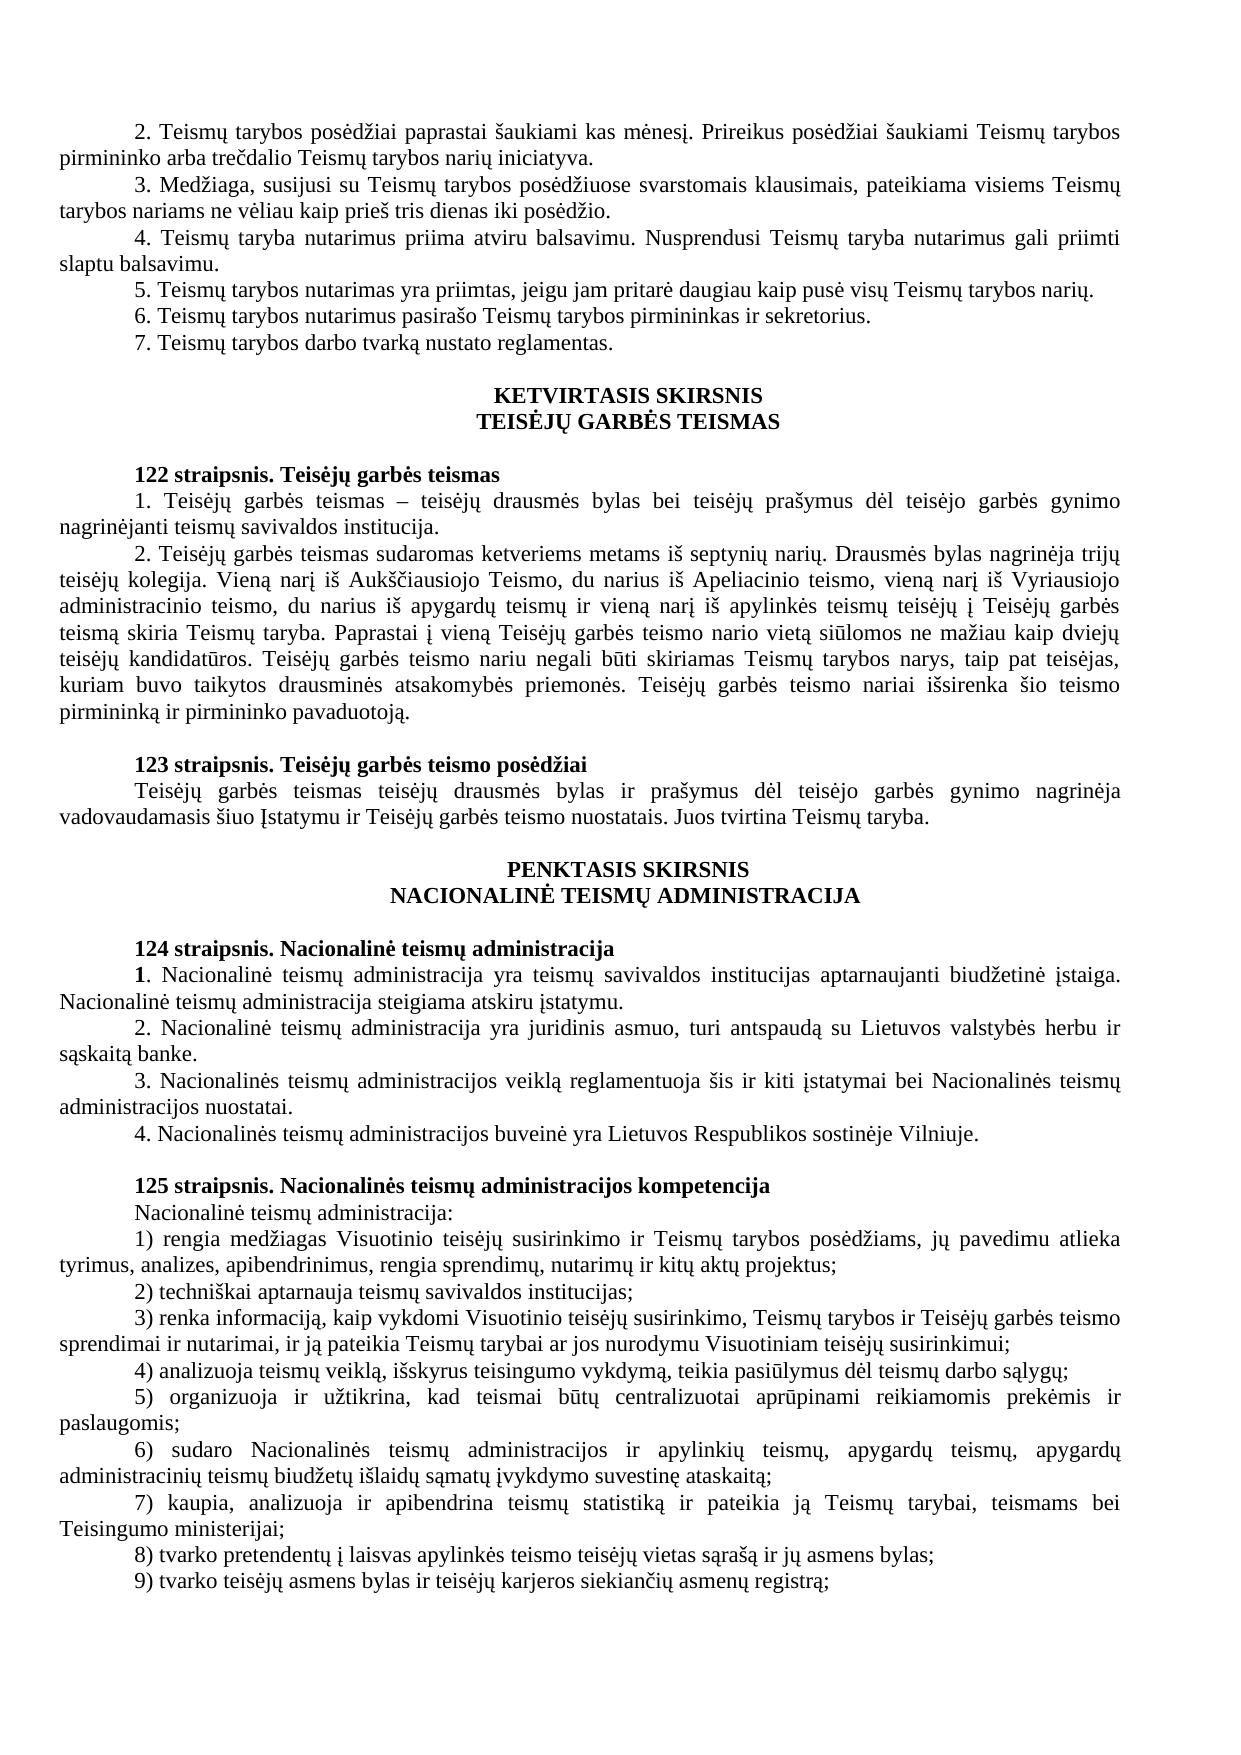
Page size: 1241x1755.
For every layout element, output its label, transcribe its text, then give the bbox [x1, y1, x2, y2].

text 3. Nacionalinės teismų administracijos veiklą reglamentuoja šis ir kiti įstatymai bei Nacionalinės teismų administracijos nuostatai. [59, 1067, 1122, 1119]
text NACIONALINĖ TEISMŲ ADMINISTRACIJA [59, 882, 1122, 909]
text 6. Teismų tarybos nutarimus pasirašo Teismų tarybos pirmininkas ir sekretorius. [59, 303, 1122, 329]
text 5) organizuoja ir užtikrina, kad teismai būtų centralizuotai aprūpinami reikiamomis prekėmis ir paslaugomis; [59, 1383, 1122, 1436]
text 3. Medžiaga, susijusi su Teismų tarybos posėdžiuose svarstomais klausimais, pateikiama visiems Teismų tarybos nariams ne vėliau kaip prieš tris dienas iki posėdžio. [59, 171, 1122, 223]
text Teisėjų garbės teismas teisėjų drausmės bylas ir prašymus dėl teisėjo garbės gynimo nagrinėja vadovaudamasis šiuo Įstatymu ir Teisėjų garbės teismo nuostatais. Juos tvirtina Teismų taryba. [59, 777, 1122, 830]
text 7. Teismų tarybos darbo tvarką nustato reglamentas. [59, 329, 1122, 355]
text KETVIRTASIS SKIRSNIS [59, 382, 1122, 408]
text 2. Teismų tarybos posėdžiai paprastai šaukiami kas mėnesį. Prireikus posėdžiai šaukiami Teismų tarybos pirmininko arba trečdalio Teismų tarybos narių iniciatyva. [59, 118, 1122, 171]
text 125 straipsnis. Nacionalinės teismų administracijos kompetencija [59, 1172, 1122, 1199]
text 4. Nacionalinės teismų administracijos buveinė yra Lietuvos Respublikos sostinėje Vilniuje. [59, 1119, 1122, 1146]
text 8) tvarko pretendentų į laisvas apylinkės teismo teisėjų vietas sąrašą ir jų asmens bylas; [59, 1541, 1122, 1568]
text 1) rengia medžiagas Visuotinio teisėjų susirinkimo ir Teismų tarybos posėdžiams, jų pavedimu atlieka tyrimus, analizes, apibendrinimus, rengia sprendimų, nutarimų ir kitų aktų projektus; [59, 1225, 1122, 1278]
text 5. Teismų tarybos nutarimas yra priimtas, jeigu jam pritarė daugiau kaip pusė visų Teismų tarybos narių. [59, 276, 1122, 303]
text 4) analizuoja teismų veiklą, išskyrus teisingumo vykdymą, teikia pasiūlymus dėl teismų darbo sąlygų; [59, 1357, 1122, 1383]
text 6) sudaro Nacionalinės teismų administracijos ir apylinkių teismų, apygardų teismų, apygardų administracinių teismų biudžetų išlaidų sąmatų įvykdymo suvestinę ataskaitą; [59, 1436, 1122, 1488]
text TEISĖJŲ GARBĖS TEISMAS [59, 408, 1122, 434]
text 2. Nacionalinė teismų administracija yra juridinis asmuo, turi antspaudą su Lietuvos valstybės herbu ir sąskaitą banke. [59, 1014, 1122, 1067]
text 2) techniškai aptarnauja teismų savivaldos institucijas; [59, 1278, 1122, 1304]
text 3) renka informaciją, kaip vykdomi Visuotinio teisėjų susirinkimo, Teismų tarybos ir Teisėjų garbės teismo sprendimai ir nutarimai, ir ją pateikia Teismų tarybai ar jos nurodymu Visuotiniam teisėjų susirinkimui; [59, 1304, 1122, 1357]
text PENKTASIS SKIRSNIS [59, 856, 1122, 882]
text 122 straipsnis. Teisėjų garbės teismas [59, 461, 1122, 487]
text 124 straipsnis. Nacionalinė teismų administracija [59, 935, 1122, 961]
text 123 straipsnis. Teisėjų garbės teismo posėdžiai [59, 751, 1122, 777]
text Nacionalinė teismų administracija: [59, 1199, 1122, 1225]
text 1. Nacionalinė teismų administracija yra teismų savivaldos institucijas aptarnaujanti biudžetinė įstaiga. Nacionalinė teismų administracija steigiama atskiru įstatymu. [59, 961, 1122, 1014]
text 9) tvarko teisėjų asmens bylas ir teisėjų karjeros siekiančių asmenų registrą; [59, 1568, 1122, 1594]
text 7) kaupia, analizuoja ir apibendrina teismų statistiką ir pateikia ją Teismų tarybai, teismams bei Teisingumo ministerijai; [59, 1488, 1122, 1541]
text 1. Teisėjų garbės teismas – teisėjų drausmės bylas bei teisėjų prašymus dėl teisėjo garbės gynimo nagrinėjanti teismų savivaldos institucija. [59, 487, 1122, 540]
text 2. Teisėjų garbės teismas sudaromas ketveriems metams iš septynių narių. Drausmės bylas nagrinėja trijų teisėjų kolegija. Vieną narį iš Aukščiausiojo Teismo, du narius iš Apeliacinio teismo, vieną narį iš Vyriausiojo administracinio teismo, du narius iš apygardų teismų ir vieną narį iš apylinkės teismų teisėjų į Teisėjų garbės teismą skiria Teismų taryba. Paprastai į vieną Teisėjų garbės teismo nario vietą siūlomos ne mažiau kaip dviejų teisėjų kandidatūros. Teisėjų garbės teismo nariu negali būti skiriamas Teismų tarybos narys, taip pat teisėjas, kuriam buvo taikytos drausminės atsakomybės priemonės. Teisėjų garbės teismo nariai išsirenka šio teismo pirmininką ir pirmininko pavaduotoją. [59, 540, 1122, 724]
text 4. Teismų taryba nutarimus priima atviru balsavimu. Nusprendusi Teismų taryba nutarimus gali priimti slaptu balsavimu. [59, 223, 1122, 276]
